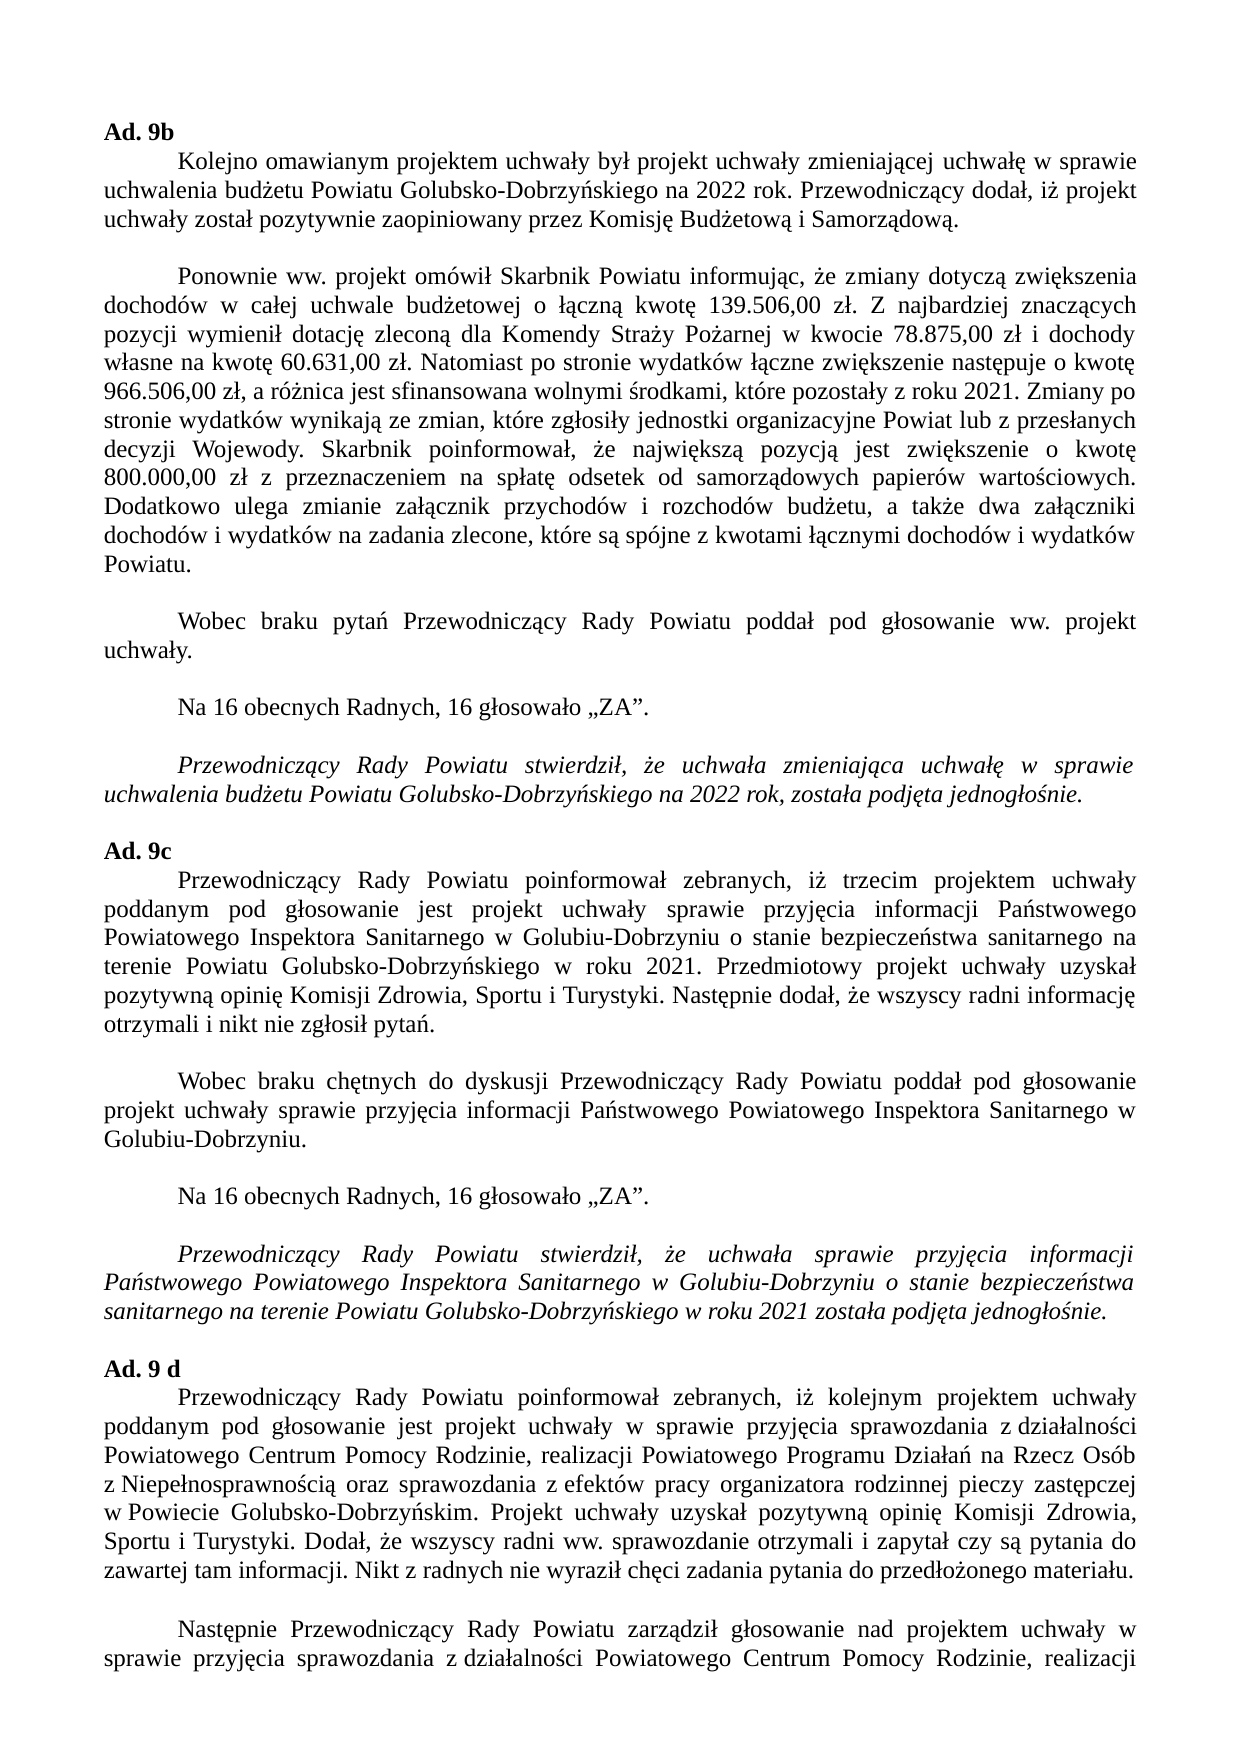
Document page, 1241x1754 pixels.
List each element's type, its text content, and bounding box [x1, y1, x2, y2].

text Przewodniczący Rady Powiatu stwierdził, że uchwała zmieniająca uchwałę w sprawie uchwalenia budżetu Powiatu Golubsko-Dobrzyńskiego na 2022 rok, została podjęta jednogłośnie. [103, 750, 1137, 807]
text Na 16 obecnych Radnych, 16 głosowało „ZA”. [103, 692, 1137, 721]
text Ad. 9c [103, 836, 1137, 865]
text Przewodniczący Rady Powiatu stwierdził, że uchwała sprawie przyjęcia informacji Państwowego Powiatowego Inspektora Sanitarnego w Golubiu-Dobrzyniu o stanie bezpieczeństwa sanitarnego na terenie Powiatu Golubsko-Dobrzyńskiego w roku 2021 została podjęta jednogłośnie. [103, 1239, 1137, 1325]
text Wobec braku chętnych do dyskusji Przewodniczący Rady Powiatu poddał pod głosowanie projekt uchwały sprawie przyjęcia informacji Państwowego Powiatowego Inspektora Sanitarnego w Golubiu-Dobrzyniu. [103, 1066, 1137, 1152]
text Ad. 9 d [103, 1354, 1137, 1382]
text Ponownie ww. projekt omówił Skarbnik Powiatu informując, że zmiany dotyczą zwiększenia dochodów w całej uchwale budżetowej o łączną kwotę 139.506,00 zł. Z najbardziej znaczących pozycji wymienił dotację zleconą dla Komendy Straży Pożarnej w kwocie 78.875,00 zł i dochody własne na kwotę 60.631,00 zł. Natomiast po stronie wydatków łączne zwiększenie następuje o kwotę 966.506,00 zł, a różnica jest sfinansowana wolnymi środkami, które pozostały z roku 2021. Zmiany po stronie wydatków wynikają ze zmian, które zgłosiły jednostki organizacyjne Powiat lub z przesłanych decyzji Wojewody. Skarbnik poinformował, że największą pozycją jest zwiększenie o kwotę 800.000,00 zł z przeznaczeniem na spłatę odsetek od samorządowych papierów wartościowych. Dodatkowo ulega zmianie załącznik przychodów i rozchodów budżetu, a także dwa załączniki dochodów i wydatków na zadania zlecone, które są spójne z kwotami łącznymi dochodów i wydatków Powiatu. [103, 261, 1137, 577]
text Wobec braku pytań Przewodniczący Rady Powiatu poddał pod głosowanie ww. projekt uchwały. [103, 606, 1137, 664]
text Kolejno omawianym projektem uchwały był projekt uchwały zmieniającej uchwałę w sprawie uchwalenia budżetu Powiatu Golubsko-Dobrzyńskiego na 2022 rok. Przewodniczący dodał, iż projekt uchwały został pozytywnie zaopiniowany przez Komisję Budżetową i Samorządową. [103, 146, 1137, 232]
text Następnie Przewodniczący Rady Powiatu zarządził głosowanie nad projektem uchwały w sprawie przyjęcia sprawozdania z działalności Powiatowego Centrum Pomocy Rodzinie, realizacji [103, 1614, 1137, 1672]
text Przewodniczący Rady Powiatu poinformował zebranych, iż trzecim projektem uchwały poddanym pod głosowanie jest projekt uchwały sprawie przyjęcia informacji Państwowego Powiatowego Inspektora Sanitarnego w Golubiu-Dobrzyniu o stanie bezpieczeństwa sanitarnego na terenie Powiatu Golubsko-Dobrzyńskiego w roku 2021. Przedmiotowy projekt uchwały uzyskał pozytywną opinię Komisji Zdrowia, Sportu i Turystyki. Następnie dodał, że wszyscy radni informację otrzymali i nikt nie zgłosił pytań. [103, 865, 1137, 1037]
text Ad. 9b [103, 117, 1137, 146]
text Przewodniczący Rady Powiatu poinformował zebranych, iż kolejnym projektem uchwały poddanym pod głosowanie jest projekt uchwały w sprawie przyjęcia sprawozdania z działalności Powiatowego Centrum Pomocy Rodzinie, realizacji Powiatowego Programu Działań na Rzecz Osób z Niepełnosprawnością oraz sprawozdania z efektów pracy organizatora rodzinnej pieczy zastępczej w Powiecie Golubsko-Dobrzyńskim. Projekt uchwały uzyskał pozytywną opinię Komisji Zdrowia, Sportu i Turystyki. Dodał, że wszyscy radni ww. sprawozdanie otrzymali i zapytał czy są pytania do zawartej tam informacji. Nikt z radnych nie wyraził chęci zadania pytania do przedłożonego materiału. [103, 1382, 1137, 1584]
text Na 16 obecnych Radnych, 16 głosowało „ZA”. [103, 1181, 1137, 1210]
